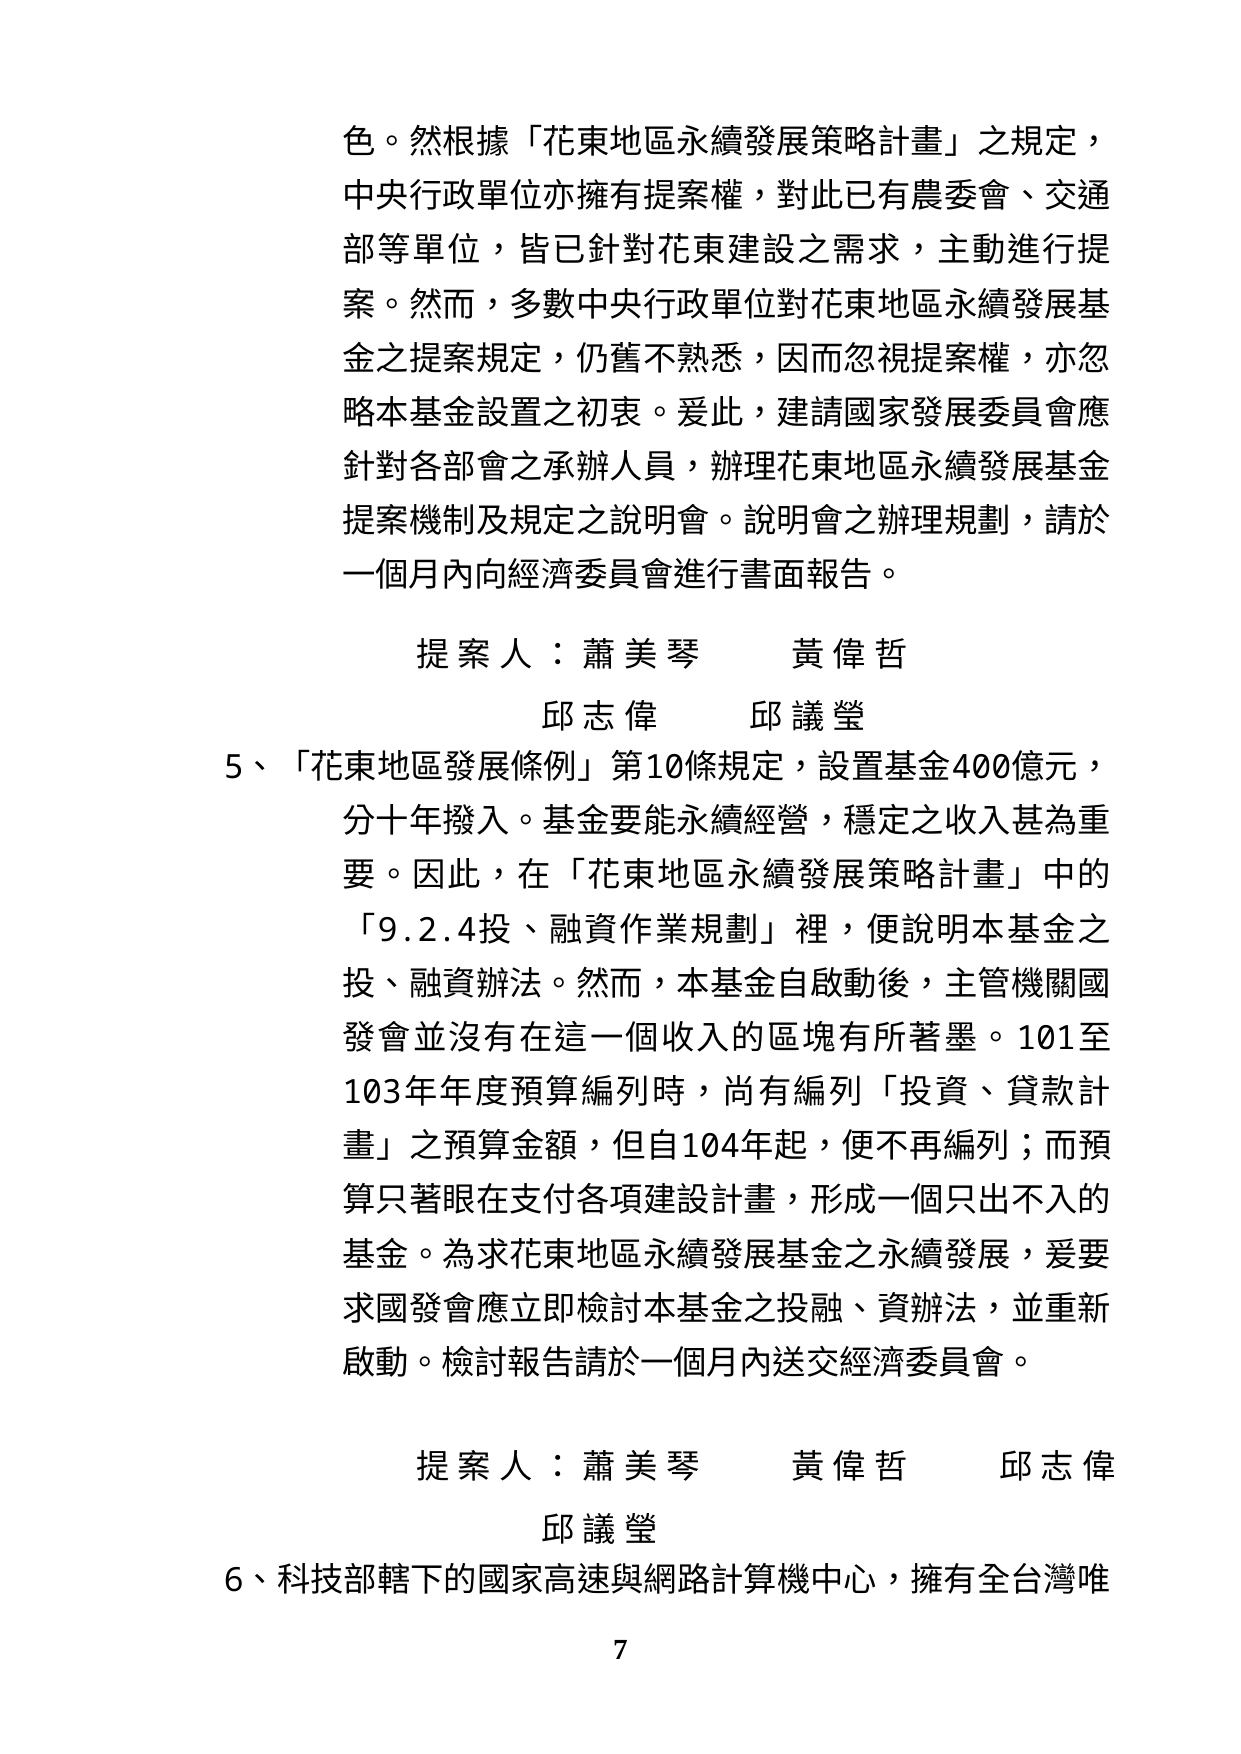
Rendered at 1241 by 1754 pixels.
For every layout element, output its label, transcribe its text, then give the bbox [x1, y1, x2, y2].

list 「花東地區發展條例」第10條規定，設置基金400億元，分十年撥入。基金要能永續經營，穩定之收入甚為重要。因此，在「花東地區永續發展策略計畫」中的「9.2.4投、融資作業規劃」裡，便說明本基金之投、融資辦法。然而，本基金自啟動後，主管機關國發會並沒有在這一個收入的區塊有所著墨。101至103年年度預算編列時，尚有編列「投資、貸款計畫」之預算金額，但自104年起，便不再編列；而預算只著眼在支付各項建設計畫，形成一個只出不入的基金。為求花東地區永續發展基金之永續發展，爰要求國發會應立即檢討本基金之投融、資辦法，並重新啟動。檢討報告請於一個月內送交經濟委員會。 [223, 735, 1111, 1385]
list 色。然根據「花東地區永續發展策略計畫」之規定，中央行政單位亦擁有提案權，對此已有農委會、交通部等單位，皆已針對花東建設之需求，主動進行提案。然而，多數中央行政單位對花東地區永續發展基金之提案規定，仍舊不熟悉，因而忽視提案權，亦忽略本基金設置之初衷。爰此，建請國家發展委員會應針對各部會之承辦人員，辦理花東地區永續發展基金提案機制及規定之說明會。說明會之辦理規劃，請於一個月內向經濟委員會進行書面報告。 [223, 110, 1111, 598]
text 提案人：蕭美琴 黃偉哲 邱志偉 邱議瑩 [394, 610, 1016, 735]
list 科技部轄下的國家高速與網路計算機中心，擁有全台灣唯 [223, 1548, 1111, 1602]
text 提案人：蕭美琴 黃偉哲 邱志偉 邱議瑩 [394, 1423, 1120, 1548]
